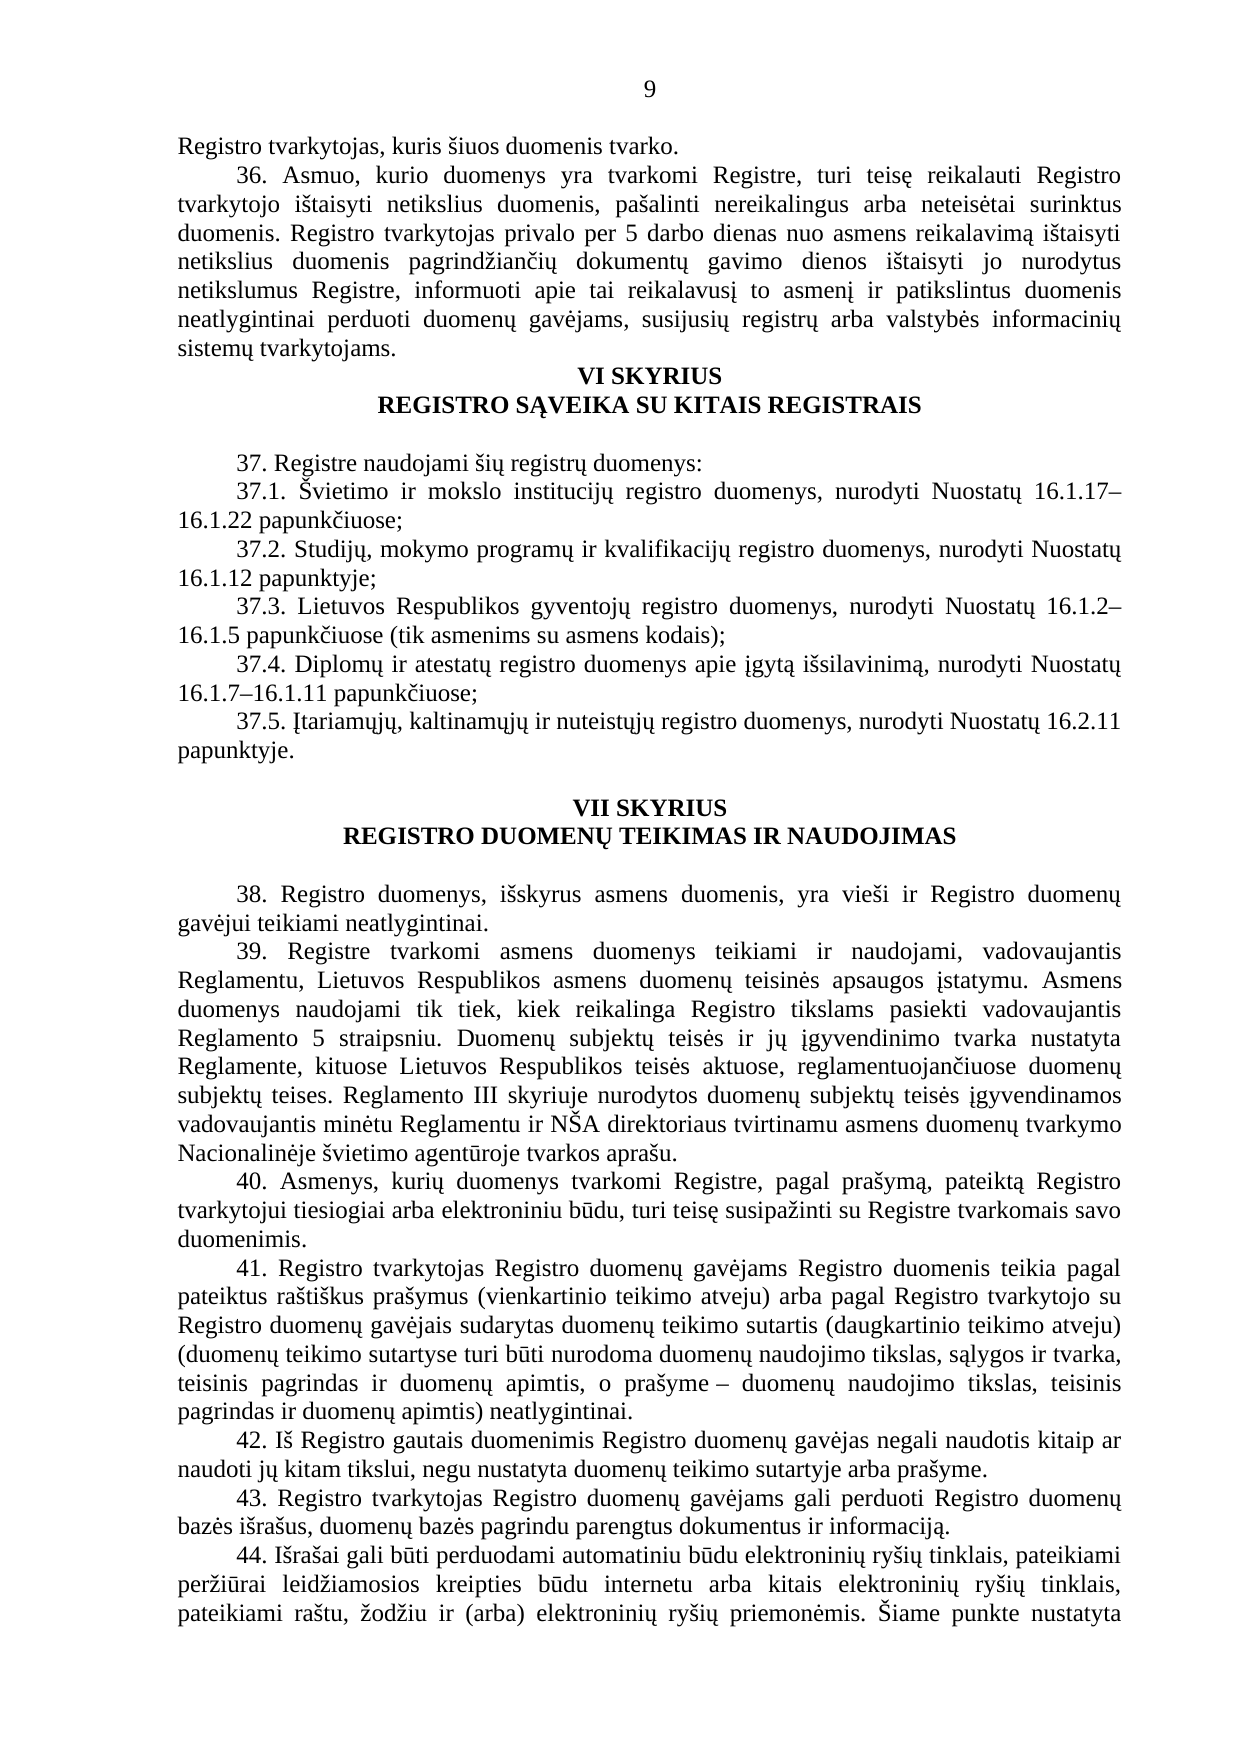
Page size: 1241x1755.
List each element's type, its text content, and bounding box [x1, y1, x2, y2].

text 40. Asmenys, kurių duomenys tvarkomi Registre, pagal prašymą, pateiktą Registro tvarkytojui tiesiogiai arba elektroniniu būdu, turi teisę susipažinti su Registre tvarkomais savo duomenimis. [177, 1166, 1122, 1253]
text REGISTRO DUOMENŲ teikimas IR naudojimas [177, 821, 1122, 850]
text 39. Registre tvarkomi asmens duomenys teikiami ir naudojami, vadovaujantis Reglamentu, Lietuvos Respublikos asmens duomenų teisinės apsaugos įstatymu. Asmens duomenys naudojami tik tiek, kiek reikalinga Registro tikslams pasiekti vadovaujantis Reglamento 5 straipsniu. Duomenų subjektų teisės ir jų įgyvendinimo tvarka nustatyta Reglamente, kituose Lietuvos Respublikos teisės aktuose, reglamentuojančiuose duomenų subjektų teises. Reglamento III skyriuje nurodytos duomenų subjektų teisės įgyvendinamos vadovaujantis minėtu Reglamentu ir NŠA direktoriaus tvirtinamu asmens duomenų tvarkymo Nacionalinėje švietimo agentūroje tvarkos aprašu. [177, 936, 1122, 1166]
text REGISTRO SĄVEIKA SU KITAIS REGISTRAIS [177, 390, 1122, 419]
text VII SKYRIUS [177, 793, 1122, 821]
text 36. Asmuo, kurio duomenys yra tvarkomi Registre, turi teisę reikalauti Registro tvarkytojo ištaisyti netikslius duomenis, pašalinti nereikalingus arba neteisėtai surinktus duomenis. Registro tvarkytojas privalo per 5 darbo dienas nuo asmens reikalavimą ištaisyti netikslius duomenis pagrindžiančių dokumentų gavimo dienos ištaisyti jo nurodytus netikslumus Registre, informuoti apie tai reikalavusį to asmenį ir patikslintus duomenis neatlygintinai perduoti duomenų gavėjams, susijusių registrų arba valstybės informacinių sistemų tvarkytojams. [177, 160, 1122, 361]
text 37. Registre naudojami šių registrų duomenys: [177, 448, 1122, 476]
text Registro tvarkytojas, kuris šiuos duomenis tvarko. [177, 131, 1122, 160]
text 42. Iš Registro gautais duomenimis Registro duomenų gavėjas negali naudotis kitaip ar naudoti jų kitam tikslui, negu nustatyta duomenų teikimo sutartyje arba prašyme. [177, 1425, 1122, 1483]
text 37.2. Studijų, mokymo programų ir kvalifikacijų registro duomenys, nurodyti Nuostatų 16.1.12 papunktyje; [177, 534, 1122, 591]
text 37.3. Lietuvos Respublikos gyventojų registro duomenys, nurodyti Nuostatų 16.1.2– 16.1.5 papunkčiuose (tik asmenims su asmens kodais); [177, 591, 1122, 649]
text 41. Registro tvarkytojas Registro duomenų gavėjams Registro duomenis teikia pagal pateiktus raštiškus prašymus (vienkartinio teikimo atveju) arba pagal Registro tvarkytojo su Registro duomenų gavėjais sudarytas duomenų teikimo sutartis (daugkartinio teikimo atveju) (duomenų teikimo sutartyse turi būti nurodoma duomenų naudojimo tikslas, sąlygos ir tvarka, teisinis pagrindas ir duomenų apimtis, o prašyme – duomenų naudojimo tikslas, teisinis pagrindas ir duomenų apimtis) neatlygintinai. [177, 1253, 1122, 1425]
text 38. Registro duomenys, išskyrus asmens duomenis, yra vieši ir Registro duomenų gavėjui teikiami neatlygintinai. [177, 879, 1122, 936]
text 37.1. Švietimo ir mokslo institucijų registro duomenys, nurodyti Nuostatų 16.1.17– 16.1.22 papunkčiuose; [177, 476, 1122, 534]
text VI SKYRIUS [177, 361, 1122, 390]
text 44. Išrašai gali būti perduodami automatiniu būdu elektroninių ryšių tinklais, pateikiami peržiūrai leidžiamosios kreipties būdu internetu arba kitais elektroninių ryšių tinklais, pateikiami raštu, žodžiu ir (arba) elektroninių ryšių priemonėmis. Šiame punkte nustatyta [177, 1540, 1122, 1626]
text 37.5. Įtariamųjų, kaltinamųjų ir nuteistųjų registro duomenys, nurodyti Nuostatų 16.2.11 papunktyje. [177, 706, 1122, 764]
text 37.4. Diplomų ir atestatų registro duomenys apie įgytą išsilavinimą, nurodyti Nuostatų 16.1.7–16.1.11 papunkčiuose; [177, 649, 1122, 706]
text 43. Registro tvarkytojas Registro duomenų gavėjams gali perduoti Registro duomenų bazės išrašus, duomenų bazės pagrindu parengtus dokumentus ir informaciją. [177, 1483, 1122, 1540]
